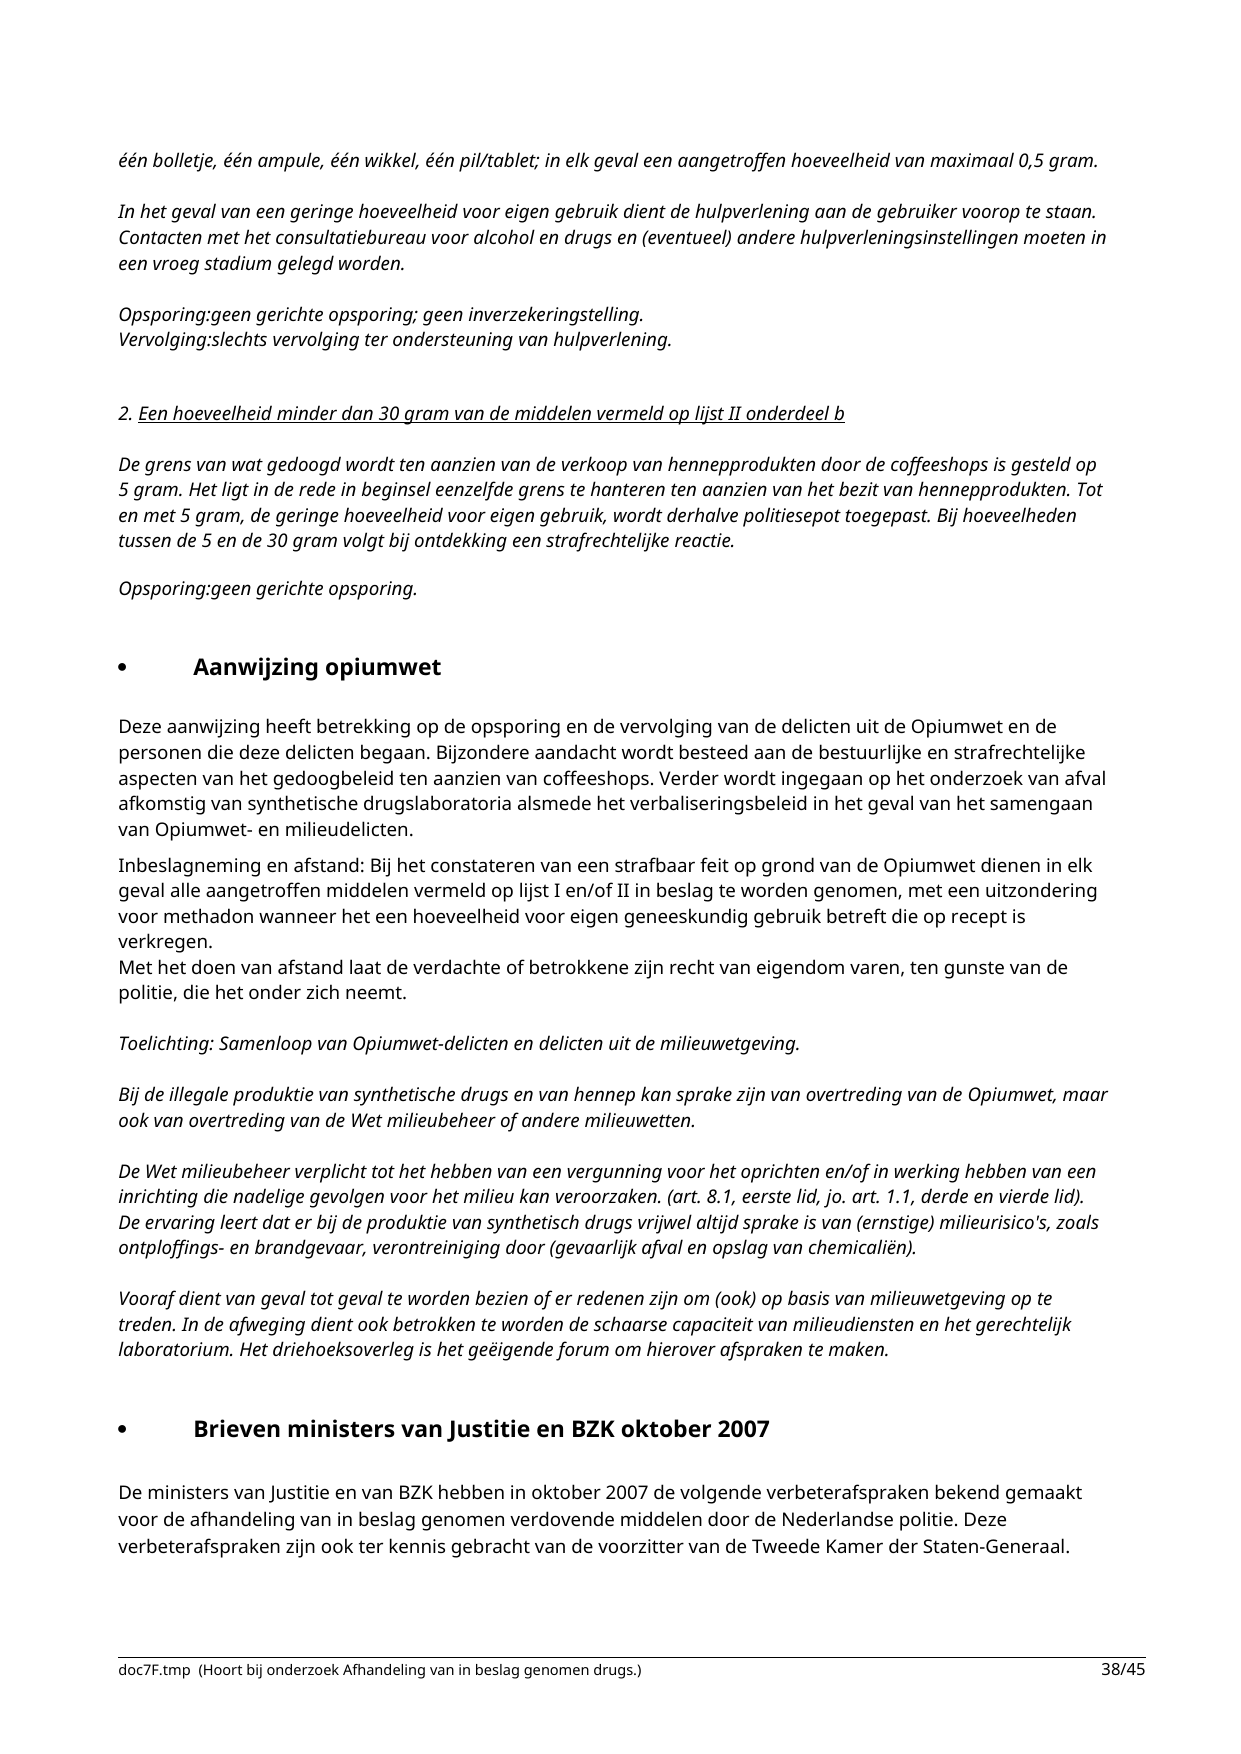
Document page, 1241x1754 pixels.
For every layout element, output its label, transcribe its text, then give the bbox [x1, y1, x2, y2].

text Toelichting: Samenloop van Opiumwet-delicten en delicten uit de milieuwetgeving. Bij de illegale produktie van synthetische drugs en van hennep kan sprake zijn van overtreding van de Opiumwet, maar ook van overtreding van de Wet milieubeheer of andere milieuwetten. De Wet milieubeheer verplicht tot het hebben van een vergunning voor het oprichten en/of in werking hebben van een inrichting die nadelige gevolgen voor het milieu kan veroorzaken. (art. 8.1, eerste lid, jo. art. 1.1, derde en vierde lid). De ervaring leert dat er bij de produktie van synthetisch drugs vrijwel altijd sprake is van (ernstige) milieurisico's, zoals ontploffings- en brandgevaar, verontreiniging door (gevaarlijk afval en opslag van chemicaliën). Vooraf dient van geval tot geval te worden bezien of er redenen zijn om (ook) op basis van milieuwetgeving op te treden. In de afweging dient ook betrokken te worden de schaarse capaciteit van milieudiensten en het gerechtelijk laboratorium. Het driehoeksoverleg is het geëigende forum om hierover afspraken te maken. [118, 1031, 1112, 1362]
text De ministers van Justitie en van BZK hebben in oktober 2007 de volgende verbeterafspraken bekend gemaakt voor de afhandeling van in beslag genomen verdovende middelen door de Nederlandse politie. Deze verbeterafspraken zijn ook ter kennis gebracht van de voorzitter van de Tweede Kamer der Staten-Generaal. [118, 1478, 1112, 1559]
text één bolletje, één ampule, één wikkel, één pil/tablet; in elk geval een aangetroffen hoeveelheid van maximaal 0,5 gram. In het geval van een geringe hoeveelheid voor eigen gebruik dient de hulpverlening aan de gebruiker voorop te staan. Contacten met het consultatiebureau voor alcohol en drugs en (eventueel) andere hulpverleningsinstellingen moeten in een vroeg stadium gelegd worden. Opsporing:geen gerichte opsporing; geen inverzekeringstelling. Vervolging:slechts vervolging ter ondersteuning van hulpverlening. 2. Een hoeveelheid minder dan 30 gram van de middelen vermeld op lijst II onderdeel b De grens van wat gedoogd wordt ten aanzien van de verkoop van hennepprodukten door de coffeeshops is gesteld op 5 gram. Het ligt in de rede in beginsel eenzelfde grens te hanteren ten aanzien van het bezit van hennepprodukten. Tot en met 5 gram, de geringe hoeveelheid voor eigen gebruik, wordt derhalve politiesepot toegepast. Bij hoeveelheden tussen de 5 en de 30 gram volgt bij ontdekking een strafrechtelijke reactie. Opsporing:geen gerichte opsporing. [118, 148, 1112, 600]
text Inbeslagneming en afstand: Bij het constateren van een strafbaar feit op grond van de Opiumwet dienen in elk geval alle aangetroffen middelen vermeld op lijst I en/of II in beslag te worden genomen, met een uitzondering voor methadon wanneer het een hoeveelheid voor eigen geneeskundig gebruik betreft die op recept is verkregen. [118, 852, 1112, 954]
text Deze aanwijzing heeft betrekking op de opsporing en de vervolging van de delicten uit de Opiumwet en de personen die deze delicten begaan. Bijzondere aandacht wordt besteed aan de bestuurlijke en strafrechtelijke aspecten van het gedoogbeleid ten aanzien van coffeeshops. Verder wordt ingegaan op het onderzoek van afval afkomstig van synthetische drugslaboratoria alsmede het verbaliseringsbeleid in het geval van het samengaan van Opiumwet- en milieudelicten. [118, 714, 1112, 841]
list Brieven ministers van Justitie en BZK oktober 2007 [118, 1413, 1112, 1444]
list Aanwijzing opiumwet [118, 651, 1112, 683]
text Met het doen van afstand laat de verdachte of betrokkene zijn recht van eigendom varen, ten gunste van de politie, die het onder zich neemt. [118, 954, 1112, 1005]
